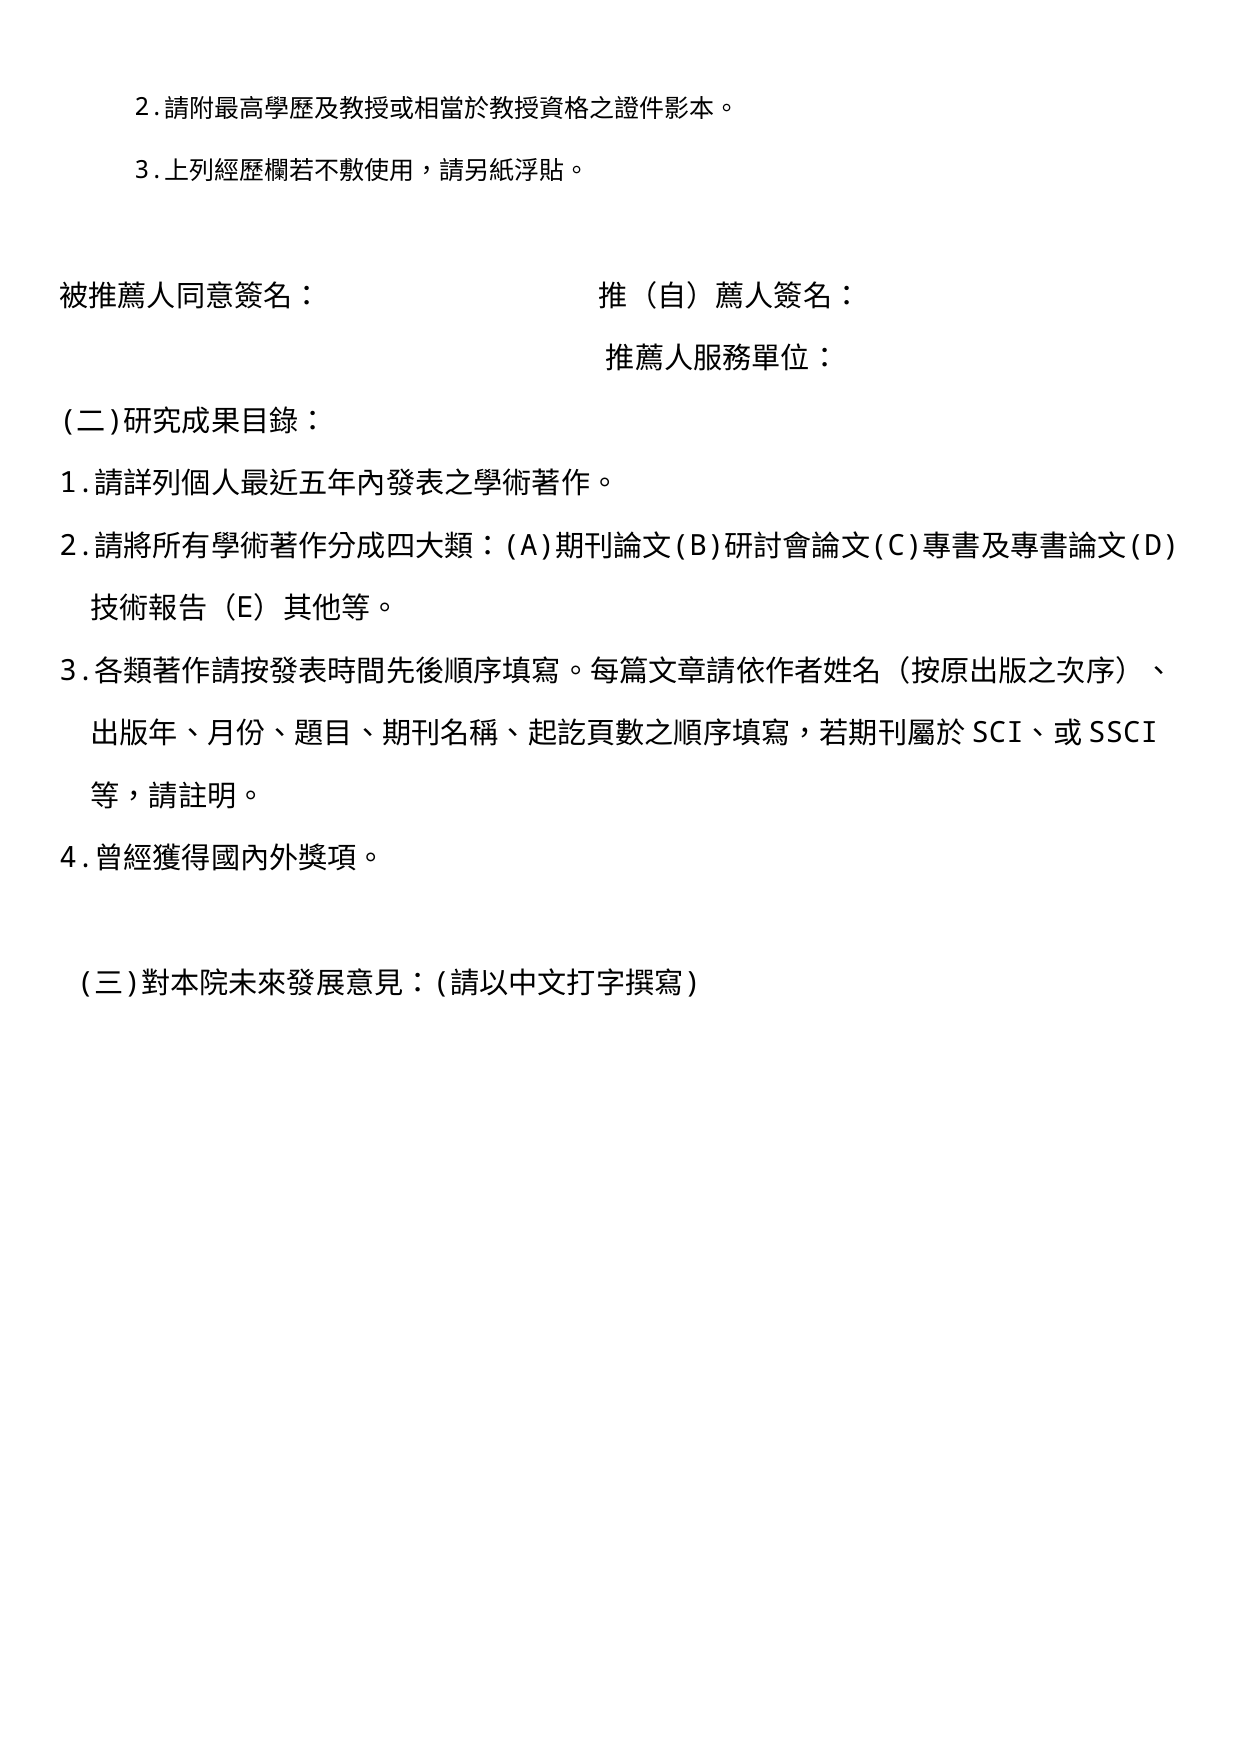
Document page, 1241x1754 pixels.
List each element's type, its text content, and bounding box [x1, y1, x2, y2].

text (三)對本院未來發展意見：(請以中文打字撰寫) [59, 939, 1181, 1002]
text 2.請將所有學術著作分成四大類：(A)期刊論文(B)研討會論文(C)專書及專書論文(D)技術報告（E）其他等。 [59, 502, 1181, 627]
text 2.請附最高學歷及教授或相當於教授資格之證件影本。 [59, 64, 1181, 127]
text 3.各類著作請按發表時間先後順序填寫。每篇文章請依作者姓名（按原出版之次序）、出版年、月份、題目、期刊名稱、起訖頁數之順序填寫，若期刊屬於SCI、或SSCI等，請註明。 [59, 627, 1181, 814]
text 被推薦人同意簽名： 推（自）薦人簽名： [59, 252, 1181, 314]
text (二)研究成果目錄： [59, 377, 1181, 439]
text 1.請詳列個人最近五年內發表之學術著作。 [59, 439, 1181, 502]
text 推薦人服務單位： [606, 314, 1181, 377]
text 4.曾經獲得國內外獎項。 [59, 814, 1181, 877]
text 3.上列經歷欄若不敷使用，請另紙浮貼。 [59, 127, 1181, 189]
